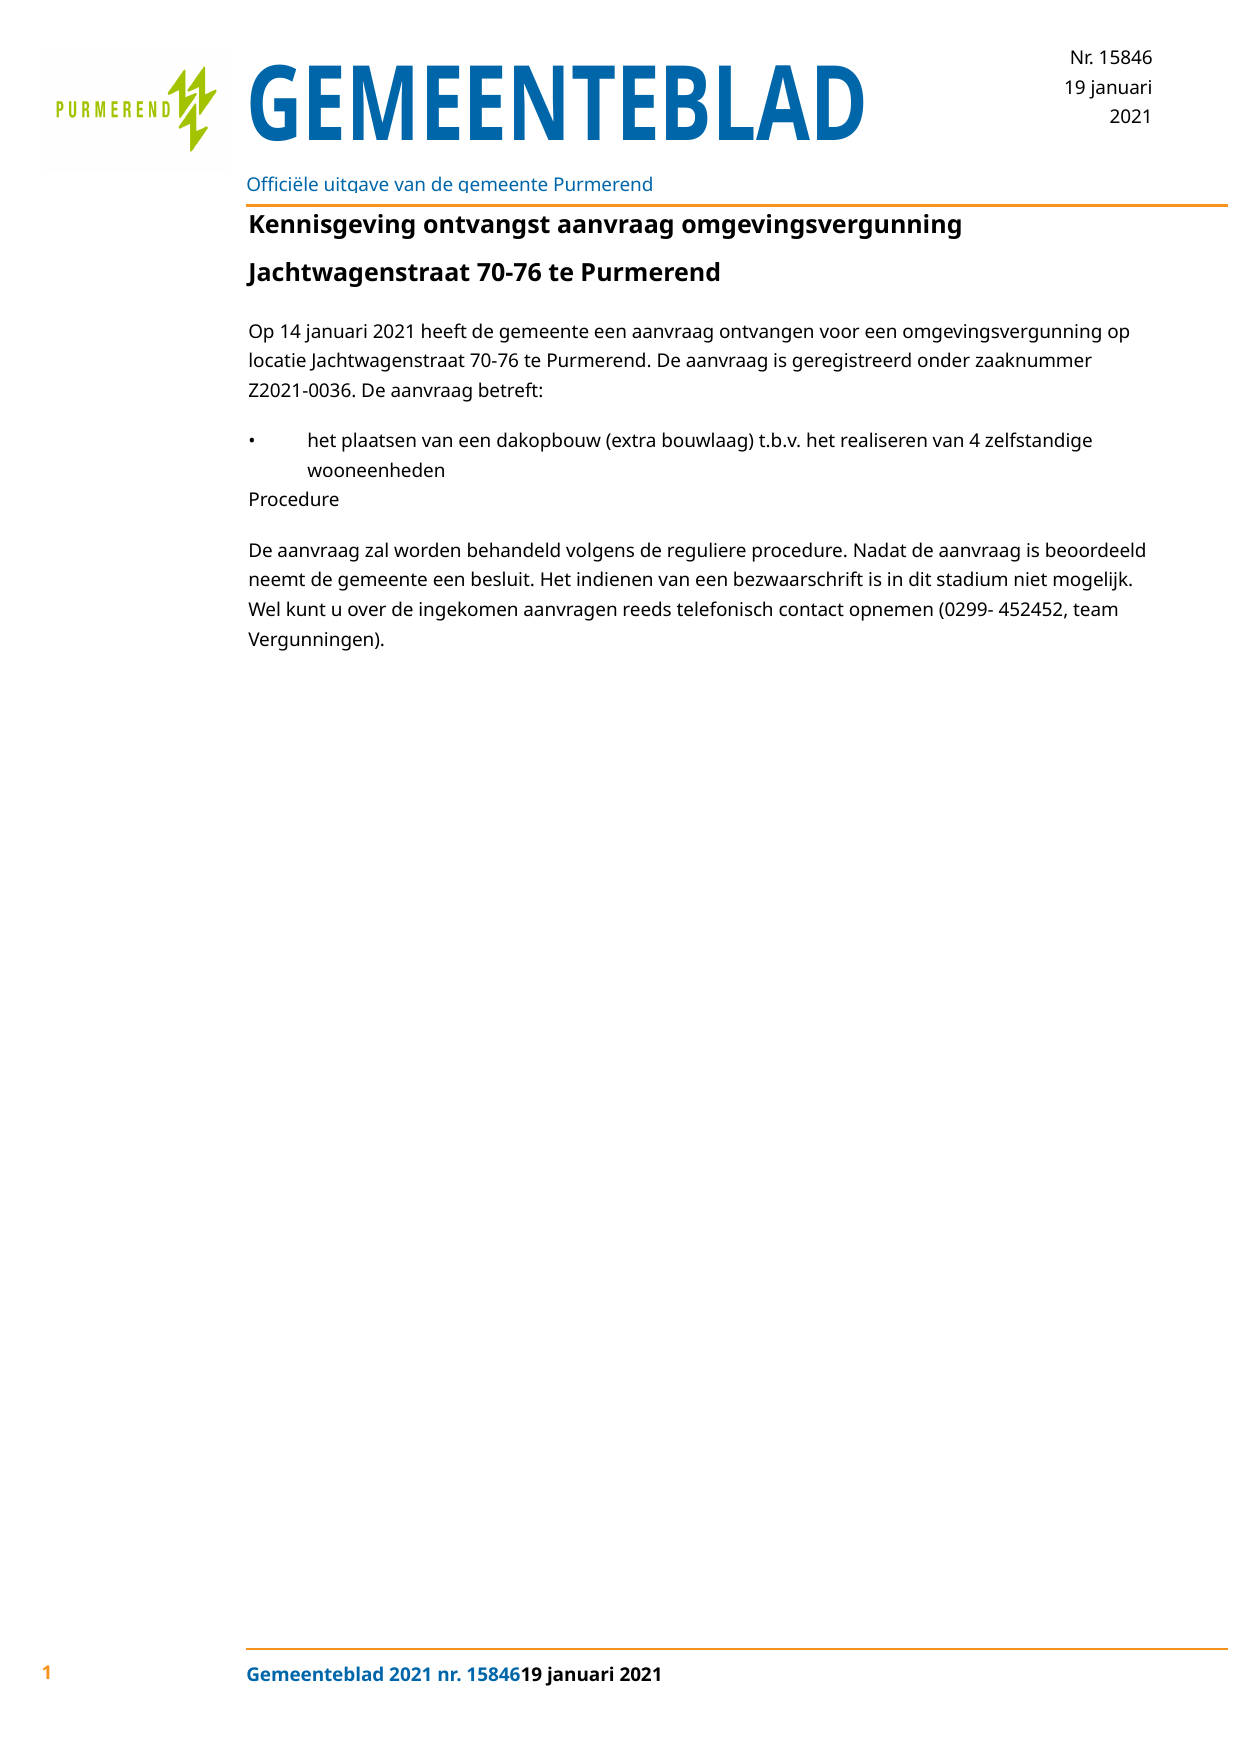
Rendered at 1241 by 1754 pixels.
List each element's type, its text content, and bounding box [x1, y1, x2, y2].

picture [41, 47, 231, 172]
list het plaatsen van een dakopbouw (extra bouwlaag) t.b.v. het realiseren van 4 zelfstandige wooneenheden [248, 427, 1152, 483]
text Procedure [248, 487, 1152, 512]
text Op 14 januari 2021 heeft de gemeente een aanvraag ontvangen voor een omgevingsvergunning op locatie Jachtwagenstraat 70-76 te Purmerend. De aanvraag is geregistreerd onder zaaknummer Z2021-0036. De aanvraag betreft: [248, 318, 1152, 403]
text De aanvraag zal worden behandeld volgens de reguliere procedure. Nadat de aanvraag is beoordeeld neemt de gemeente een besluit. Het indienen van een bezwaarschrift is in dit stadium niet mogelijk. Wel kunt u over de ingekomen aanvragen reeds telefonisch contact opnemen (0299- 452452, team Vergunningen). [248, 537, 1152, 652]
text Kennisgeving ontvangst aanvraag omgevingsvergunning Jachtwagenstraat 70-76 te Purmerend [248, 207, 1152, 288]
